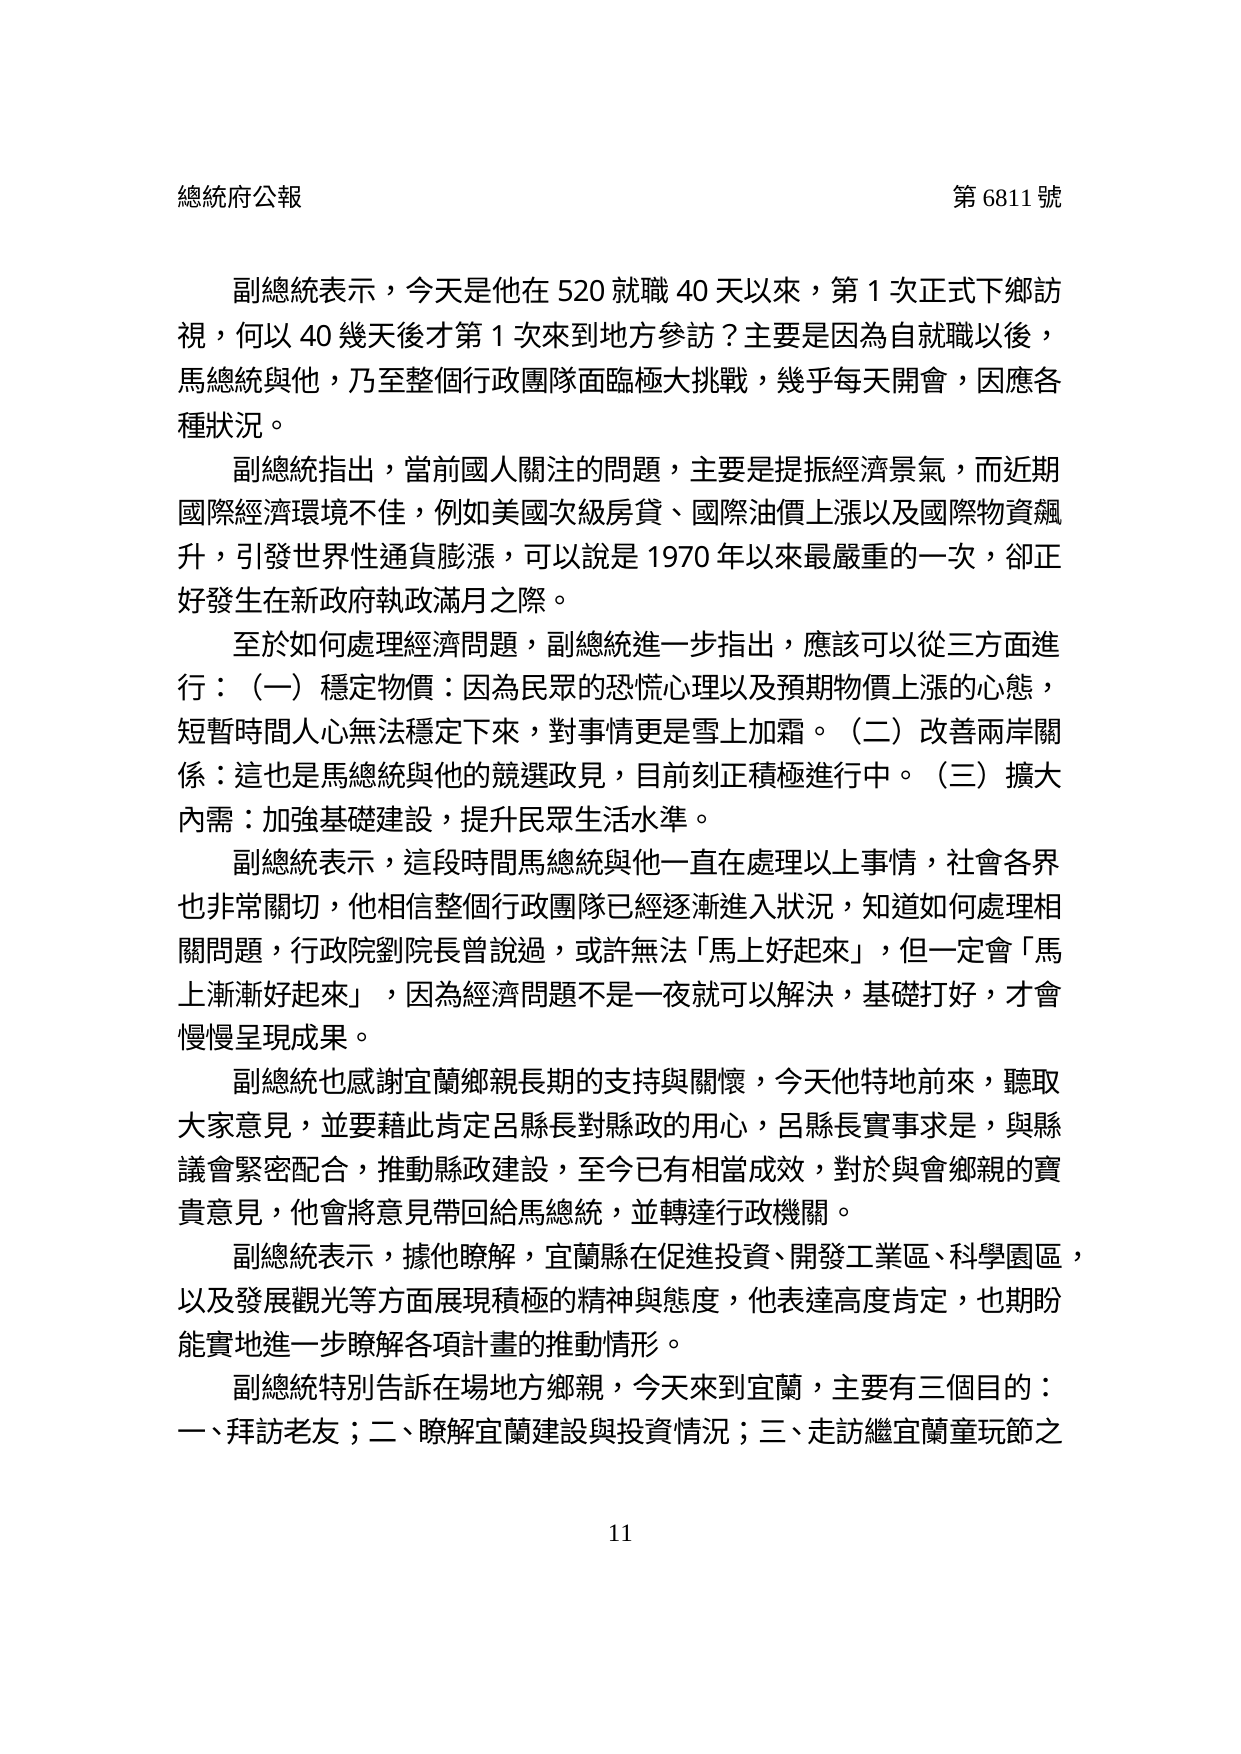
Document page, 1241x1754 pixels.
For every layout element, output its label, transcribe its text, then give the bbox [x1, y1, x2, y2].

text 副總統表示，今天是他在520就職40天以來，第1次正式下鄉訪視，何以40幾天後才第1次來到地方參訪？主要是因為自就職以後，馬總統與他，乃至整個行政團隊面臨極大挑戰，幾乎每天開會，因應各種狀況。 [177, 266, 1063, 445]
text 副總統特別告訴在場地方鄉親，今天來到宜蘭，主要有三個目的：一、拜訪老友；二、瞭解宜蘭建設與投資情況；三、走訪繼宜蘭童玩節之 [177, 1364, 1063, 1451]
text 副總統表示，這段時間馬總統與他一直在處理以上事情，社會各界也非常關切，他相信整個行政團隊已經逐漸進入狀況，知道如何處理相關問題，行政院劉院長曾說過，或許無法「馬上好起來」，但一定會「馬上漸漸好起來」，因為經濟問題不是一夜就可以解決，基礎打好，才會慢慢呈現成果。 [177, 839, 1063, 1057]
text 副總統也感謝宜蘭鄉親長期的支持與關懷，今天他特地前來，聽取大家意見，並要藉此肯定呂縣長對縣政的用心，呂縣長實事求是，與縣議會緊密配合，推動縣政建設，至今已有相當成效，對於與會鄉親的寶貴意見，他會將意見帶回給馬總統，並轉達行政機關。 [177, 1057, 1063, 1232]
text 副總統指出，當前國人關注的問題，主要是提振經濟景氣，而近期國際經濟環境不佳，例如美國次級房貸、國際油價上漲以及國際物資飆升，引發世界性通貨膨漲，可以說是1970年以來最嚴重的一次，卻正好發生在新政府執政滿月之際。 [177, 445, 1063, 620]
text 副總統表示，據他瞭解，宜蘭縣在促進投資、開發工業區、科學園區，以及發展觀光等方面展現積極的精神與態度，他表達高度肯定，也期盼能實地進一步瞭解各項計畫的推動情形。 [177, 1232, 1063, 1364]
text 至於如何處理經濟問題，副總統進一步指出，應該可以從三方面進行：（一）穩定物價：因為民眾的恐慌心理以及預期物價上漲的心態，短暫時間人心無法穩定下來，對事情更是雪上加霜。（二）改善兩岸關係：這也是馬總統與他的競選政見，目前刻正積極進行中。（三）擴大內需：加強基礎建設，提升民眾生活水準。 [177, 620, 1063, 839]
